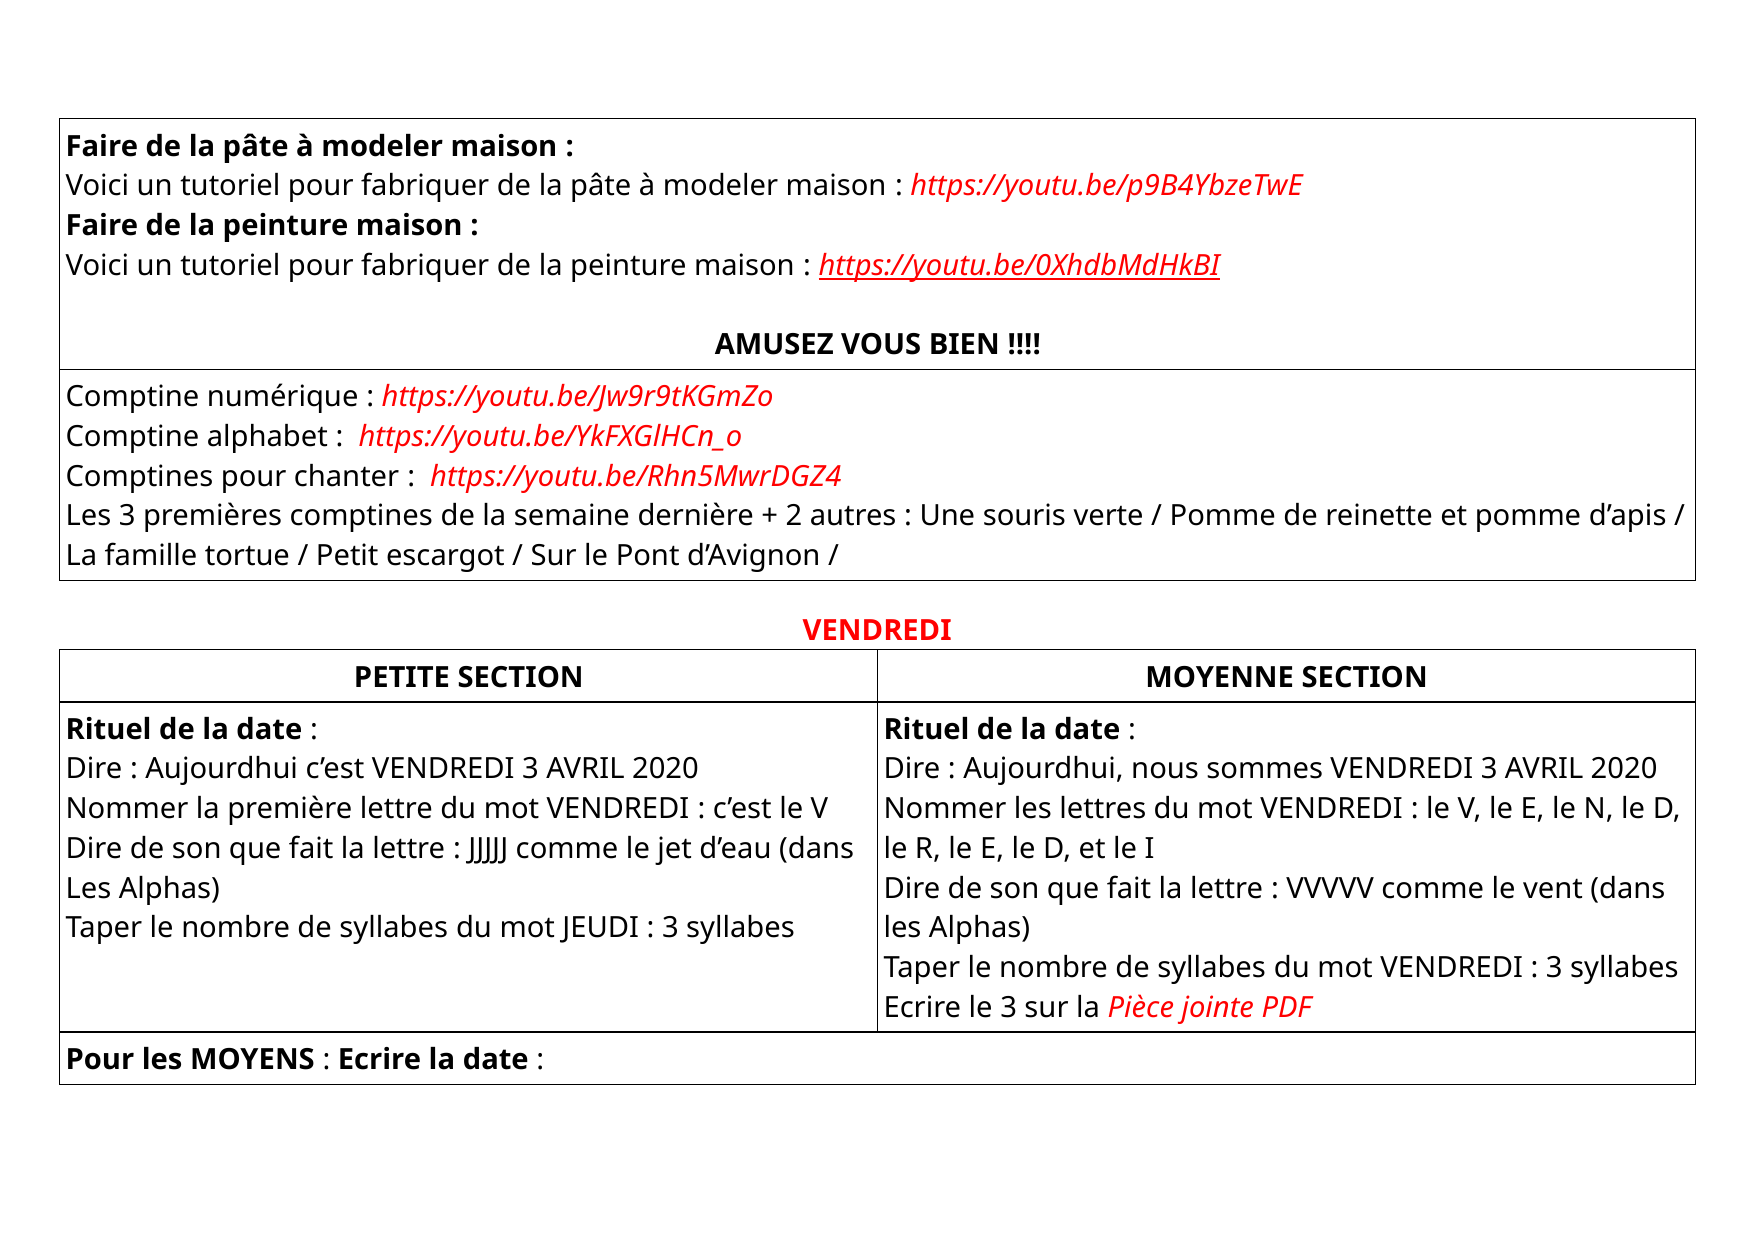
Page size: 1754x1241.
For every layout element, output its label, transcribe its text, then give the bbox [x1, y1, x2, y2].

table_header MOYENNE SECTION [878, 650, 1695, 701]
table_cell Pour les MOYENS : Ecrire la date : avec des étiquettes, à fabriquer soi-même, (regarder le modèle sur les documents joints) ou en imprimant les feuilles jointes si vous le pouvez sur une feuille : ils peuvent aussi retrouver les lettres qui composent le mot VENDREDI et les coller dans l’ordre Pour ceux qui veulent et qui le peuvent : écrire en majuscules la date complète en capitales d’imprimerie [60, 1033, 1695, 1083]
table_cell Faire de la pâte à modeler maison : Voici un tutoriel pour fabriquer de la pâte à modeler maison : https://youtu.be/p9B4YbzeTwE Faire de la peinture maison : Voici un tutoriel pour fabriquer de la peinture maison : https://youtu.be/0XhdbMdHkBI AMUSEZ VOUS BIEN !!!! [60, 119, 1695, 369]
table_header PETITE SECTION [60, 650, 877, 701]
table_cell Comptine numérique : https://youtu.be/Jw9r9tKGmZo Comptine alphabet : https://youtu.be/YkFXGlHCn_o Comptines pour chanter : https://youtu.be/Rhn5MwrDGZ4 Les 3 premières comptines de la semaine dernière + 2 autres : Une souris verte / Pomme de reinette et pomme d’apis / La famille tortue / Petit escargot / Sur le Pont d’Avignon / [60, 370, 1695, 580]
table_cell Rituel de la date : Dire : Aujourdhui c’est VENDREDI 3 AVRIL 2020 Nommer la première lettre du mot VENDREDI : c’est le V Dire de son que fait la lettre : JJJJJ comme le jet d’eau (dans Les Alphas) Taper le nombre de syllabes du mot JEUDI : 3 syllabes [60, 703, 877, 1031]
text VENDREDI [59, 609, 1695, 649]
table_cell Rituel de la date : Dire : Aujourdhui, nous sommes VENDREDI 3 AVRIL 2020 Nommer les lettres du mot VENDREDI : le V, le E, le N, le D, le R, le E, le D, et le I Dire de son que fait la lettre : VVVVV comme le vent (dans les Alphas) Taper le nombre de syllabes du mot VENDREDI : 3 syllabes Ecrire le 3 sur la Pièce jointe PDF [878, 703, 1695, 1031]
